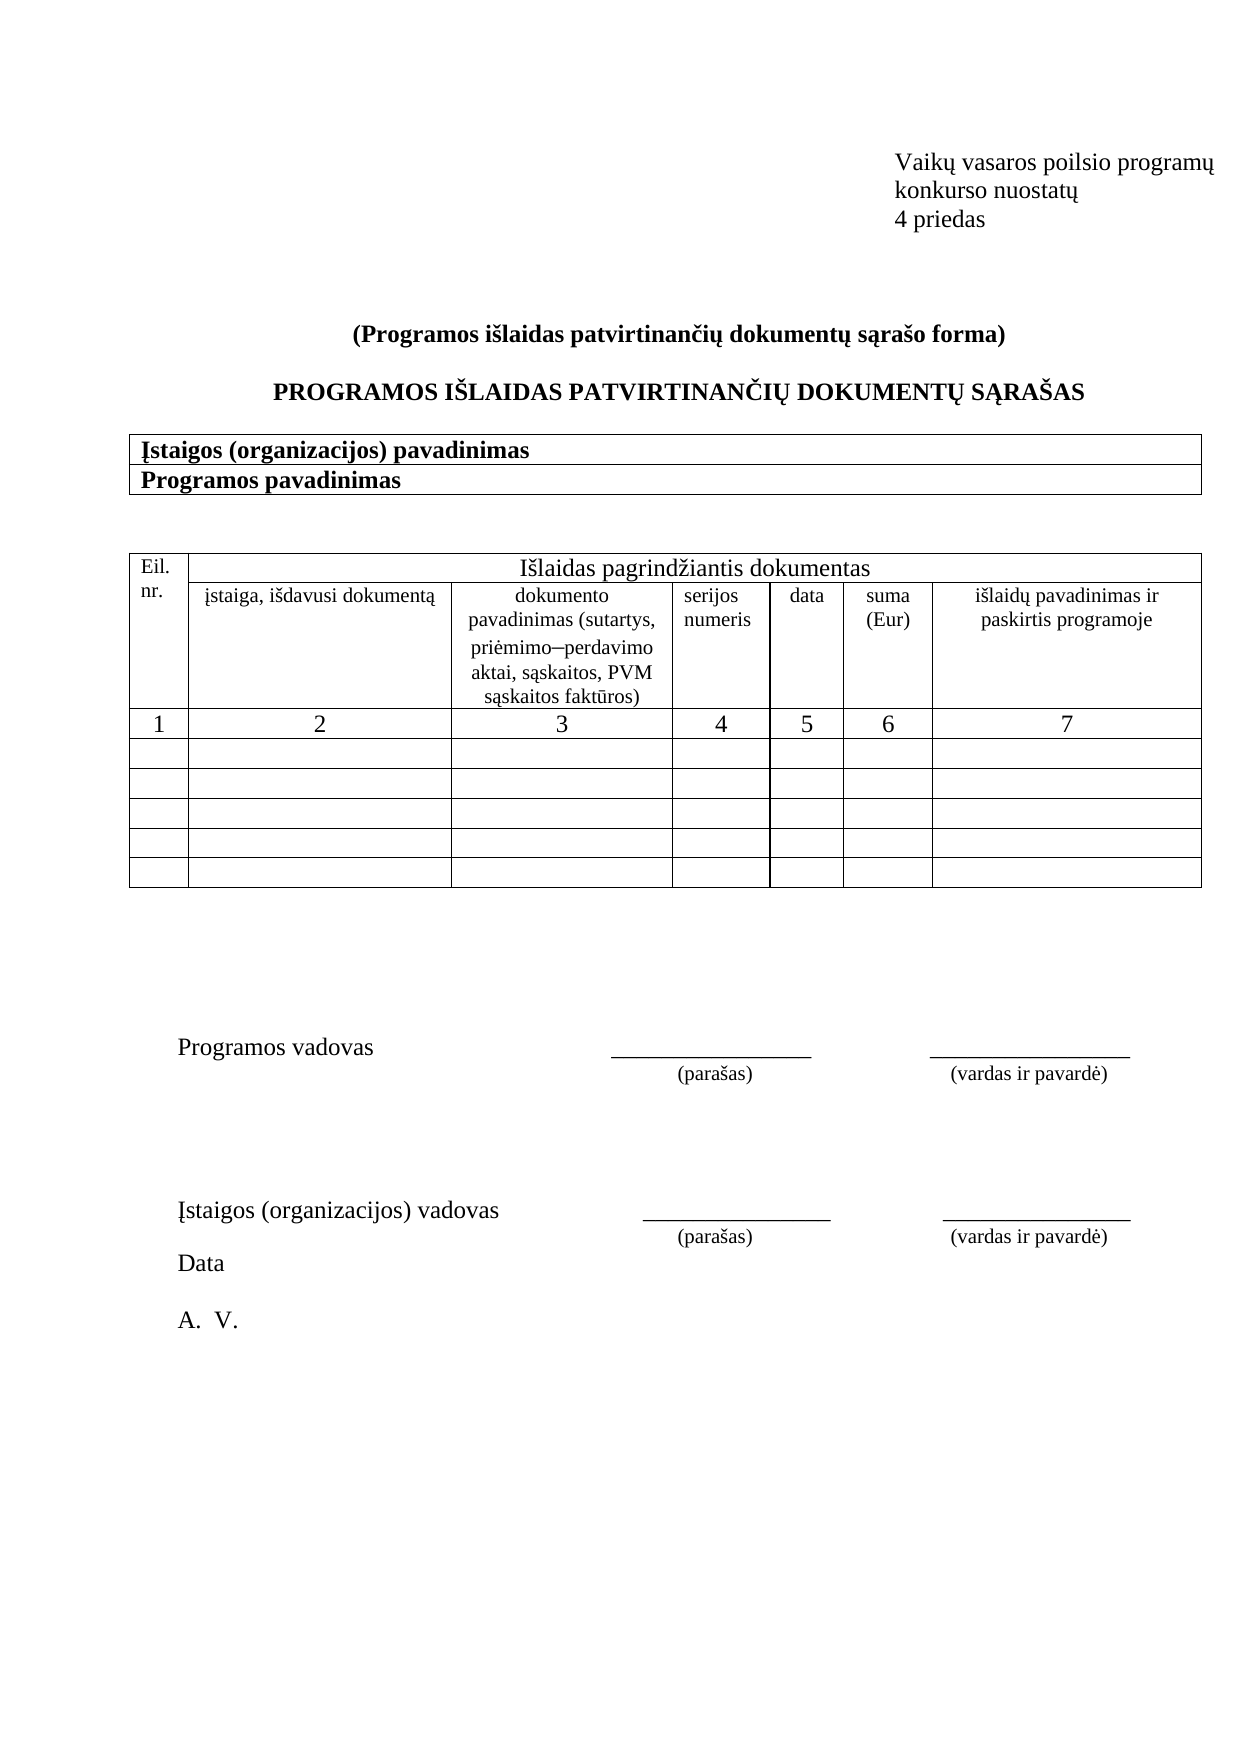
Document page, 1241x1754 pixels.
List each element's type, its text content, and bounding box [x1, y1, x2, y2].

table_cell [452, 769, 672, 798]
table_cell [771, 799, 843, 827]
table_cell [452, 858, 672, 887]
table_header Įstaigos (organizacijos) pavadinimas [130, 435, 1201, 464]
table_cell serijos numeris [673, 583, 769, 708]
table_cell [452, 829, 672, 857]
table_cell [452, 799, 672, 827]
table_header Eil. nr. [130, 554, 188, 708]
table_cell [673, 739, 769, 768]
table_cell [771, 739, 843, 768]
table_cell [130, 739, 188, 768]
table_cell [673, 858, 769, 887]
table_cell [130, 769, 188, 798]
table_cell [933, 799, 1201, 827]
table_cell 2 [189, 709, 451, 738]
table_cell 5 [771, 709, 843, 738]
table_cell [933, 769, 1201, 798]
table_header Vaikų vasaros poilsio programų konkurso nuostatų 4 priedas [883, 147, 1240, 233]
table_cell [130, 858, 188, 887]
table_cell [189, 829, 451, 857]
table_cell [771, 858, 843, 887]
table_cell [452, 739, 672, 768]
table_cell [130, 829, 188, 857]
table_cell 1 [130, 709, 188, 738]
text PROGRAMOS IŠLAIDAS PATVIRTINANČIŲ DOKUMENTŲ SĄRAŠAS [177, 377, 1181, 406]
table_cell suma (Eur) [844, 583, 932, 708]
table_cell [771, 829, 843, 857]
table_cell [933, 858, 1201, 887]
table_cell [844, 858, 932, 887]
table_cell dokumento pavadinimas (sutartys, priėmimo–perdavimo aktai, sąskaitos, PVM sąskaitos faktūros) [452, 583, 672, 708]
table_cell [189, 769, 451, 798]
table_header [564, 147, 883, 233]
table_header Išlaidas pagrindžiantis dokumentas [189, 554, 1201, 582]
table_cell data [771, 583, 843, 708]
table_cell išlaidų pavadinimas ir paskirtis programoje [933, 583, 1201, 708]
table_cell įstaiga, išdavusi dokumentą [189, 583, 451, 708]
table_cell 4 [673, 709, 769, 738]
text A. V. [177, 1305, 1181, 1334]
table_cell [844, 769, 932, 798]
table_cell [189, 739, 451, 768]
table_cell Programos pavadinimas [130, 465, 1201, 494]
table_cell [673, 799, 769, 827]
table_cell [673, 769, 769, 798]
table_cell [673, 829, 769, 857]
text Įstaigos (organizacijos) vadovas _______________ _______________ [177, 1195, 1181, 1224]
table_cell [130, 799, 188, 827]
table_cell 3 [452, 709, 672, 738]
table_cell [771, 769, 843, 798]
table_cell 7 [933, 709, 1201, 738]
table_cell [844, 799, 932, 827]
table_cell [844, 739, 932, 768]
table_cell 6 [844, 709, 932, 738]
table_cell [933, 739, 1201, 768]
table_cell [189, 858, 451, 887]
text (parašas) (vardas ir pavardė) [177, 1061, 1181, 1085]
text Programos vadovas ________________ ________________ [177, 1032, 1181, 1061]
text (Programos išlaidas patvirtinančių dokumentų sąrašo forma) [177, 319, 1181, 348]
table_cell [844, 829, 932, 857]
table_cell [189, 799, 451, 827]
table_header [177, 147, 564, 233]
text Data [177, 1248, 1181, 1277]
table_cell [933, 829, 1201, 857]
text (parašas) (vardas ir pavardė) [177, 1224, 1181, 1248]
